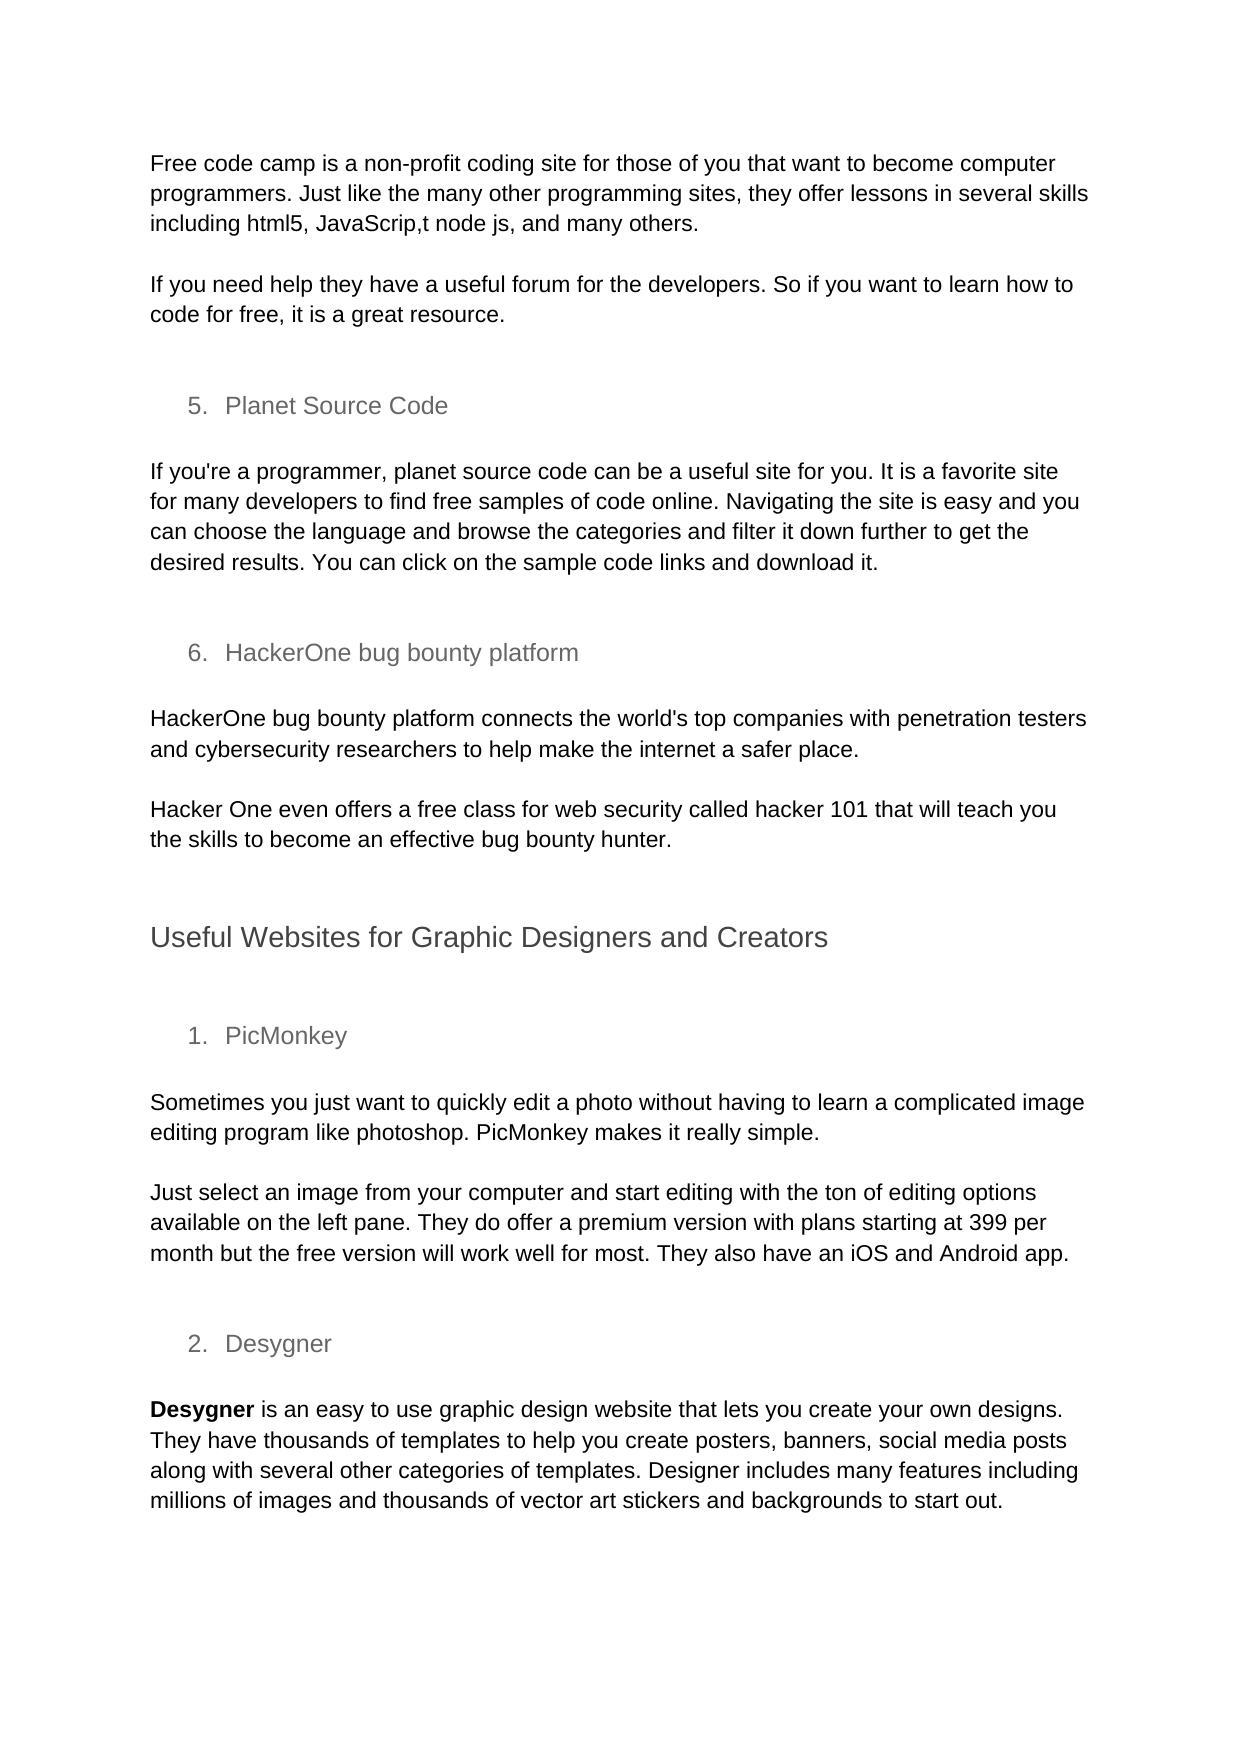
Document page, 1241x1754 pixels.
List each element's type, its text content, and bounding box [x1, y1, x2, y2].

text Sometimes you just want to quickly edit a photo without having to learn a complicated image editing program like photoshop. PicMonkey makes it really simple. [150, 1088, 1090, 1145]
subtitle Desygner [187, 1329, 1090, 1358]
text Desygner is an easy to use graphic design website that lets you create your own designs. They have thousands of templates to help you create posters, banners, social media posts along with several other categories of templates. Designer includes many features including millions of images and thousands of vector art stickers and backgrounds to start out. [150, 1396, 1090, 1513]
text Hacker One even offers a free class for web security called hacker 101 that will teach you the skills to become an effective bug bounty hunter. [150, 796, 1090, 853]
subtitle Planet Source Code [187, 391, 1090, 419]
subtitle Useful Websites for Graphic Designers and Creators [150, 920, 1090, 953]
text HackerOne bug bounty platform connects the world's top companies with penetration testers and cybersecurity researchers to help make the internet a safer place. [150, 705, 1090, 762]
subtitle PicMonkey [187, 1021, 1090, 1050]
text Just select an image from your computer and start editing with the ton of editing options available on the left pane. They do offer a premium version with plans starting at 399 per month but the free version will work well for most. They also have an iOS and Android app. [150, 1179, 1090, 1266]
text If you're a programmer, planet source code can be a useful site for you. It is a favorite site for many developers to find free samples of code online. Navigating the site is easy and you can choose the language and browse the categories and filter it down further to get the desired results. You can click on the sample code links and download it. [150, 458, 1090, 575]
text Free code camp is a non-profit coding site for those of you that want to become computer programmers. Just like the many other programming sites, they offer lessons in several skills including html5, JavaScrip,t node js, and many others. [150, 150, 1090, 237]
text If you need help they have a useful forum for the developers. So if you want to learn how to code for free, it is a great resource. [150, 271, 1090, 327]
subtitle HackerOne bug bounty platform [187, 638, 1090, 667]
